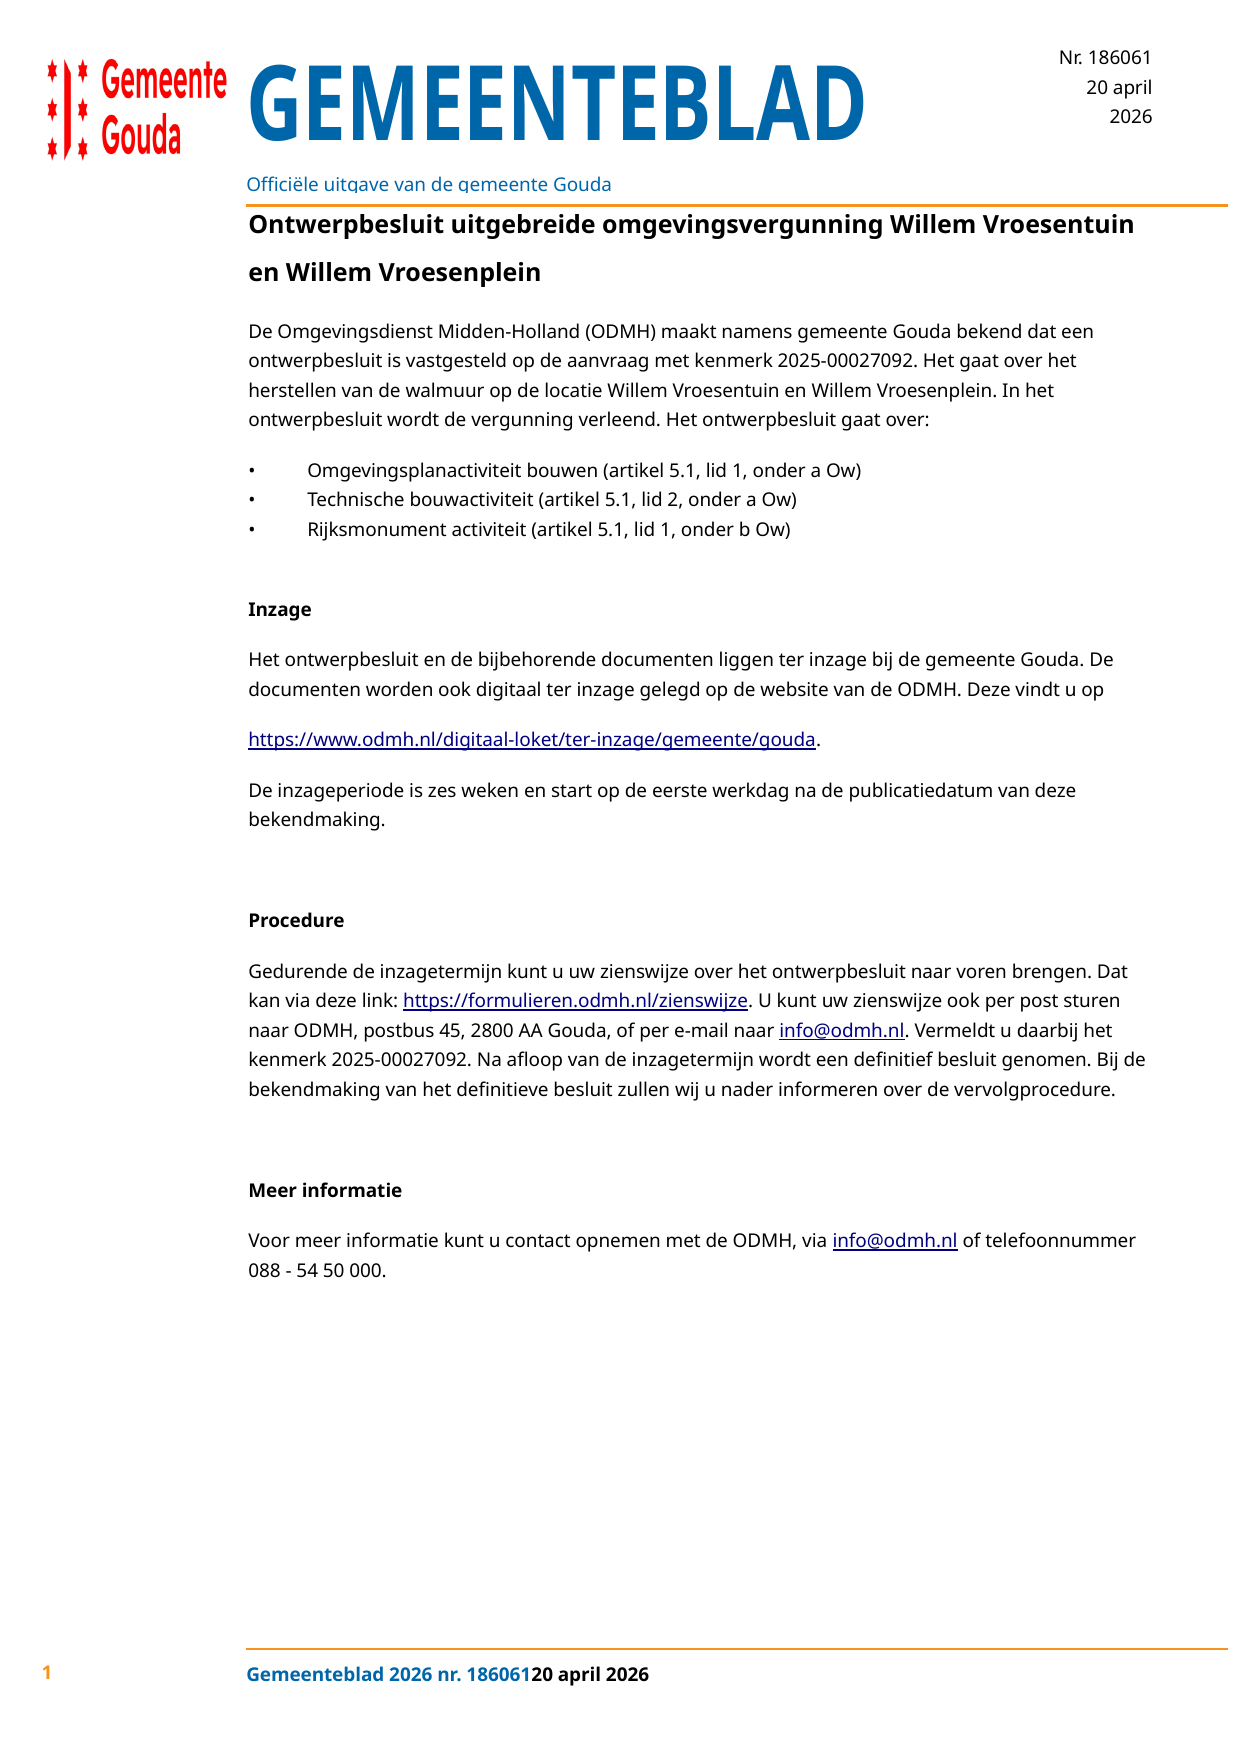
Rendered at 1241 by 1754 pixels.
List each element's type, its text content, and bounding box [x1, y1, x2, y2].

list Technische bouwactiviteit (artikel 5.1, lid 2, onder a Ow) [248, 487, 1152, 512]
text Het ontwerpbesluit en de bijbehorende documenten liggen ter inzage bij de gemeente Gouda. De documenten worden ook digitaal ter inzage gelegd op de website van de ODMH. Deze vindt u op [248, 647, 1152, 702]
list Omgevingsplanactiviteit bouwen (artikel 5.1, lid 1, onder a Ow) [248, 457, 1152, 483]
text Ontwerpbesluit uitgebreide omgevingsvergunning Willem Vroesentuin en Willem Vroesenplein [248, 207, 1152, 288]
text Gedurende de inzagetermijn kunt u uw zienswijze over het ontwerpbesluit naar voren brengen. Dat kan via deze link: https://formulieren.odmh.nl/zienswijze. U kunt uw zienswijze ook per post sturen naar ODMH, postbus 45, 2800 AA Gouda, of per e-mail naar info@odmh.nl. Vermeldt u daarbij het kenmerk 2025-00027092. Na afloop van de inzagetermijn wordt een definitief besluit genomen. Bij de bekendmaking van het definitieve besluit zullen wij u nader informeren over de vervolgprocedure. [248, 958, 1152, 1102]
text Procedure [248, 907, 1152, 933]
text Meer informatie [248, 1177, 1152, 1203]
text Inzage [248, 596, 1152, 622]
text Voor meer informatie kunt u contact opnemen met de ODMH, via info@odmh.nl of telefoonnummer 088 - 54 50 000. [248, 1227, 1152, 1283]
text De Omgevingsdienst Midden-Holland (ODMH) maakt namens gemeente Gouda bekend dat een ontwerpbesluit is vastgesteld op de aanvraag met kenmerk 2025-00027092. Het gaat over het herstellen van de walmuur op de locatie Willem Vroesentuin en Willem Vroesenplein. In het ontwerpbesluit wordt de vergunning verleend. Het ontwerpbesluit gaat over: [248, 318, 1152, 432]
picture [41, 47, 231, 172]
text De inzageperiode is zes weken en start op de eerste werkdag na de publicatiedatum van deze bekendmaking. [248, 777, 1152, 832]
list Rijksmonument activiteit (artikel 5.1, lid 1, onder b Ow) [248, 516, 1152, 542]
text https://www.odmh.nl/digitaal-loket/ter-inzage/gemeente/gouda. [248, 727, 1152, 752]
